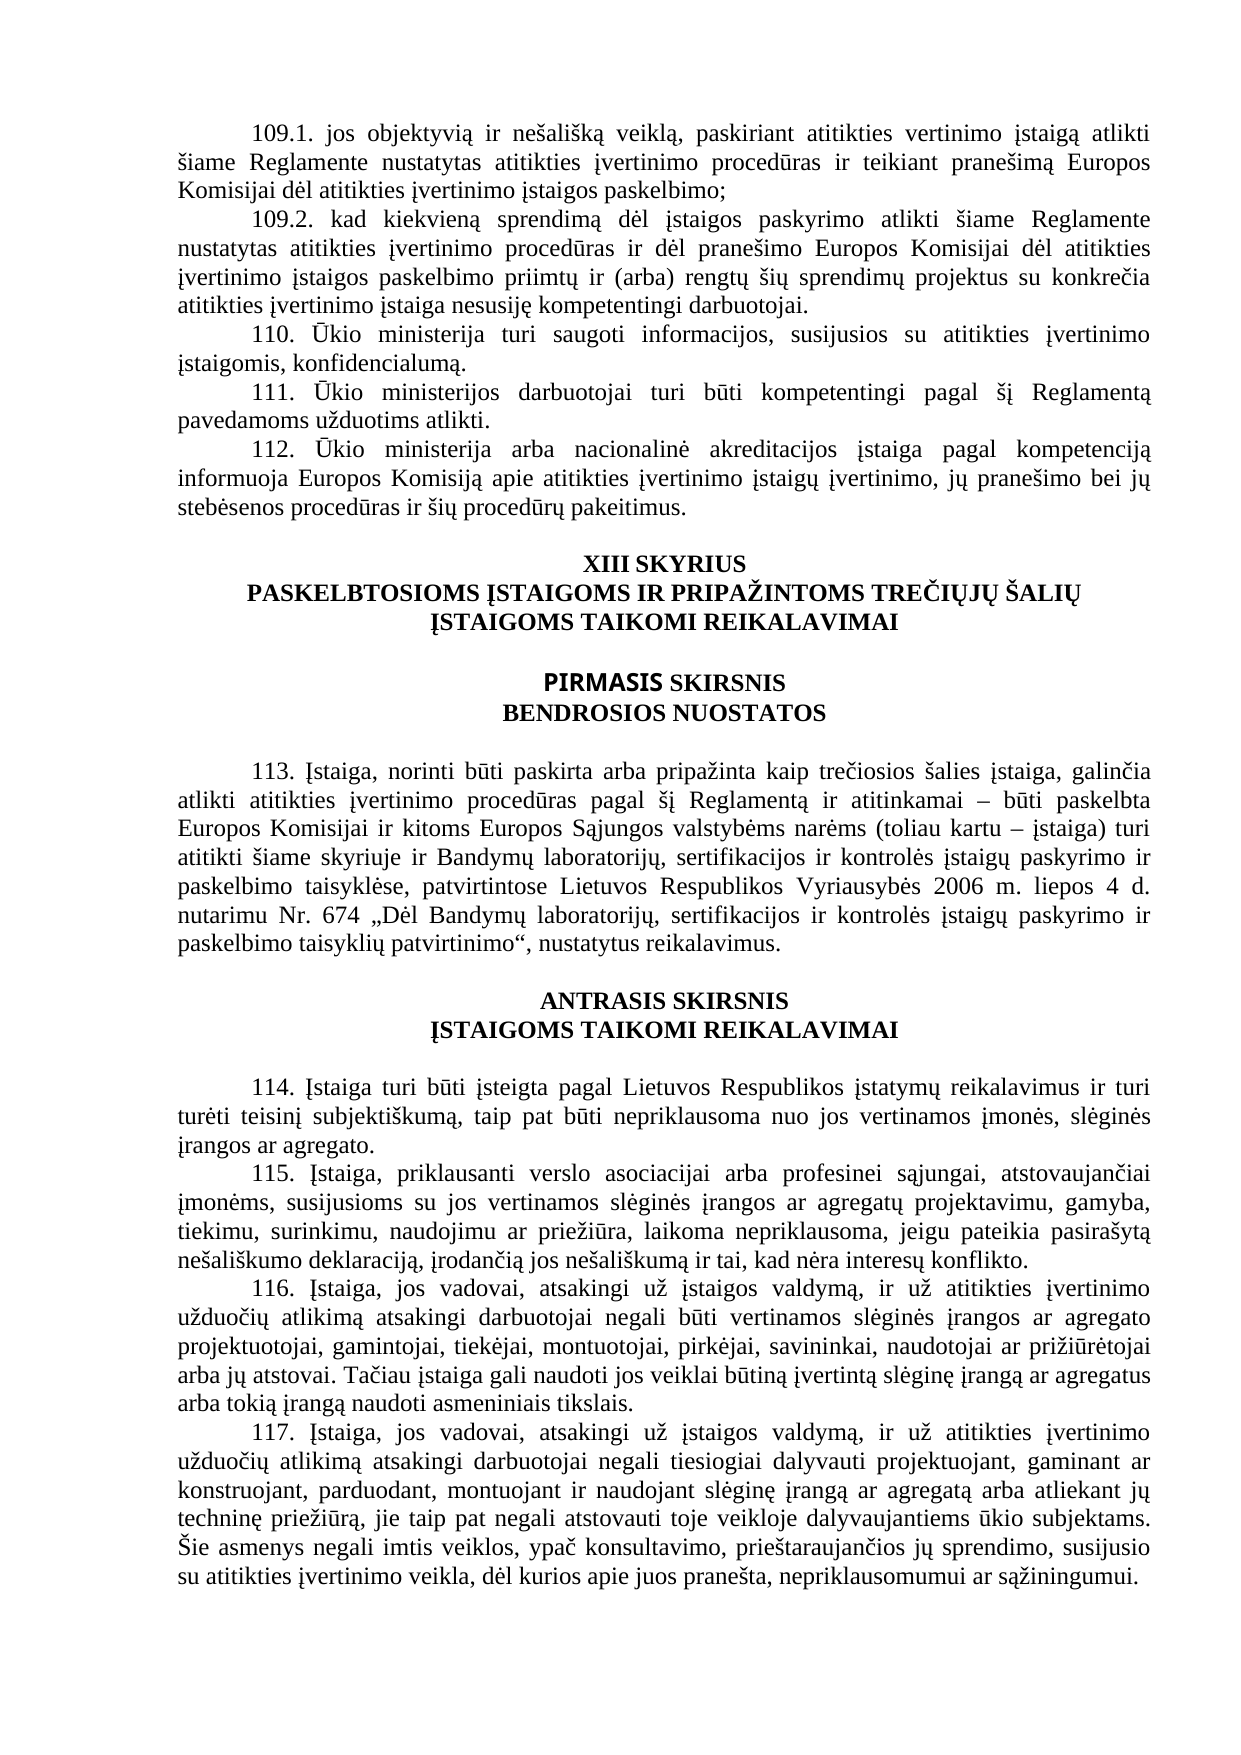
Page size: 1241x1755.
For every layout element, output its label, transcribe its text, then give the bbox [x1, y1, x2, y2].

text 115. Įstaiga, priklausanti verslo asociacijai arba profesinei sąjungai, atstovaujančiai įmonėms, susijusioms su jos vertinamos slėginės įrangos ar agregatų projektavimu, gamyba, tiekimu, surinkimu, naudojimu ar priežiūra, laikoma nepriklausoma, jeigu pateikia pasirašytą nešališkumo deklaraciją, įrodančią jos nešališkumą ir tai, kad nėra interesų konflikto. [177, 1158, 1152, 1273]
text ĮSTAIGOMS TAIKOMI REIKALAVIMAI [177, 1015, 1152, 1043]
text PASKELBTOSIOMS ĮSTAIGOMS IR PRIPAŽINTOMS TREČIŲJŲ ŠALIŲ ĮSTAIGOMS TAIKOMI REIKALAVIMAI [177, 578, 1152, 636]
text 111. Ūkio ministerijos darbuotojai turi būti kompetentingi pagal šį Reglamentą pavedamoms užduotims atlikti. [177, 377, 1152, 434]
text 109.1. jos objektyvią ir nešališką veiklą, paskiriant atitikties vertinimo įstaigą atlikti šiame Reglamente nustatytas atitikties įvertinimo procedūras ir teikiant pranešimą Europos Komisijai dėl atitikties įvertinimo įstaigos paskelbimo; [177, 118, 1152, 204]
text 116. Įstaiga, jos vadovai, atsakingi už įstaigos valdymą, ir už atitikties įvertinimo užduočių atlikimą atsakingi darbuotojai negali būti vertinamos slėginės įrangos ar agregato projektuotojai, gamintojai, tiekėjai, montuotojai, pirkėjai, savininkai, naudotojai ar prižiūrėtojai arba jų atstovai. Tačiau įstaiga gali naudoti jos veiklai būtiną įvertintą slėginę įrangą ar agregatus arba tokią įrangą naudoti asmeniniais tikslais. [177, 1273, 1152, 1417]
text PIRMASIS SKIRSNIS [177, 664, 1152, 698]
text 109.2. kad kiekvieną sprendimą dėl įstaigos paskyrimo atlikti šiame Reglamente nustatytas atitikties įvertinimo procedūras ir dėl pranešimo Europos Komisijai dėl atitikties įvertinimo įstaigos paskelbimo priimtų ir (arba) rengtų šių sprendimų projektus su konkrečia atitikties įvertinimo įstaiga nesusiję kompetentingi darbuotojai. [177, 204, 1152, 319]
text 110. Ūkio ministerija turi saugoti informacijos, susijusios su atitikties įvertinimo įstaigomis, konfidencialumą. [177, 319, 1152, 377]
text 114. Įstaiga turi būti įsteigta pagal Lietuvos Respublikos įstatymų reikalavimus ir turi turėti teisinį subjektiškumą, taip pat būti nepriklausoma nuo jos vertinamos įmonės, slėginės įrangos ar agregato. [177, 1072, 1152, 1158]
text 112. Ūkio ministerija arba nacionalinė akreditacijos įstaiga pagal kompetenciją informuoja Europos Komisiją apie atitikties įvertinimo įstaigų įvertinimo, jų pranešimo bei jų stebėsenos procedūras ir šių procedūrų pakeitimus. [177, 434, 1152, 521]
text 113. Įstaiga, norinti būti paskirta arba pripažinta kaip trečiosios šalies įstaiga, galinčia atlikti atitikties įvertinimo procedūras pagal šį Reglamentą ir atitinkamai – būti paskelbta Europos Komisijai ir kitoms Europos Sąjungos valstybėms narėms (toliau kartu – įstaiga) turi atitikti šiame skyriuje ir Bandymų laboratorijų, sertifikacijos ir kontrolės įstaigų paskyrimo ir paskelbimo taisyklėse, patvirtintose Lietuvos Respublikos Vyriausybės 2006 m. liepos 4 d. nutarimu Nr. 674 „Dėl Bandymų laboratorijų, sertifikacijos ir kontrolės įstaigų paskyrimo ir paskelbimo taisyklių patvirtinimo“, nustatytus reikalavimus. [177, 756, 1152, 957]
text BENDROSIOS NUOSTATOS [177, 698, 1152, 727]
text 117. Įstaiga, jos vadovai, atsakingi už įstaigos valdymą, ir už atitikties įvertinimo užduočių atlikimą atsakingi darbuotojai negali tiesiogiai dalyvauti projektuojant, gaminant ar konstruojant, parduodant, montuojant ir naudojant slėginę įrangą ar agregatą arba atliekant jų techninę priežiūrą, jie taip pat negali atstovauti toje veikloje dalyvaujantiems ūkio subjektams. Šie asmenys negali imtis veiklos, ypač konsultavimo, prieštaraujančios jų sprendimo, susijusio su atitikties įvertinimo veikla, dėl kurios apie juos pranešta, nepriklausomumui ar sąžiningumui. [177, 1417, 1152, 1590]
text XIII SKYRIUS [177, 549, 1152, 578]
text ANTRASIS SKIRSNIS [177, 986, 1152, 1015]
